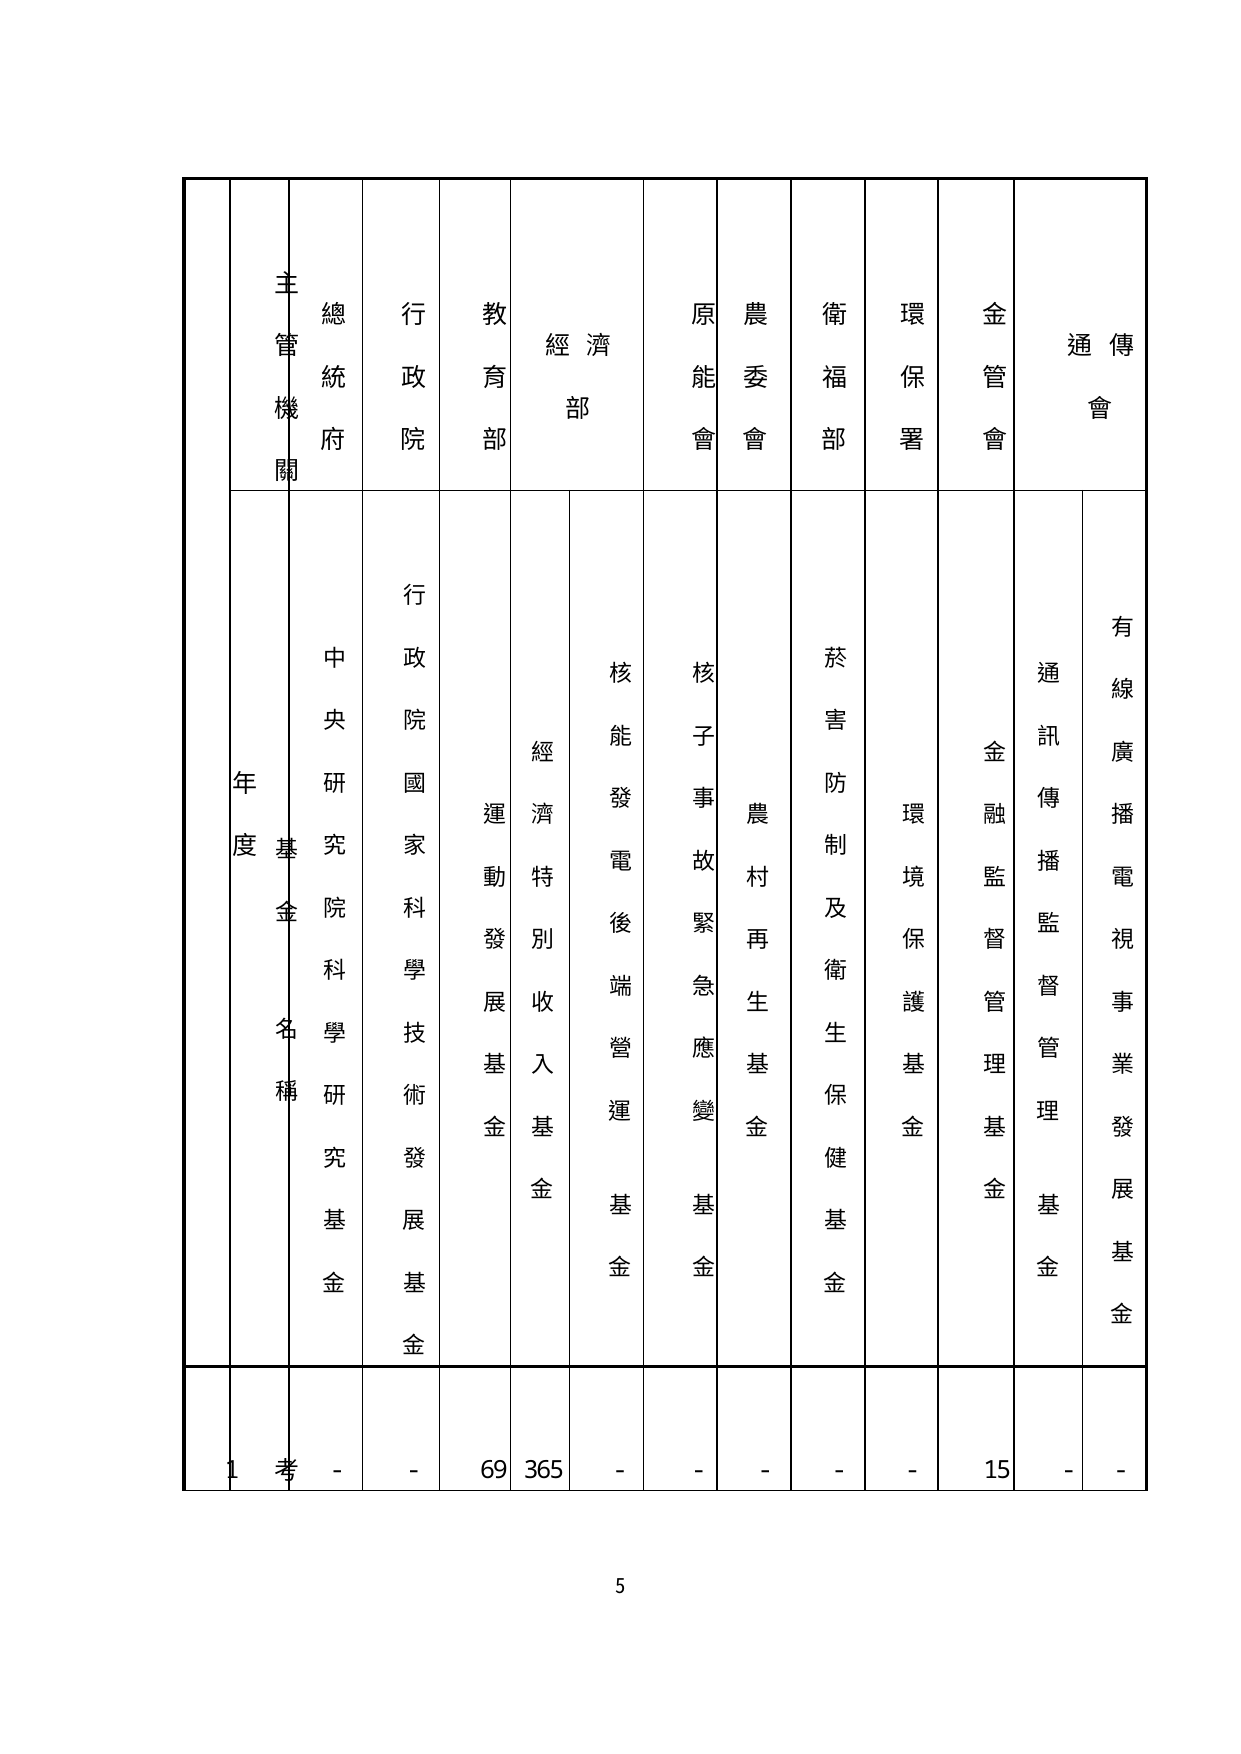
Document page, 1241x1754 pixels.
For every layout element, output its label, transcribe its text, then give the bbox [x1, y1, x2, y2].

table_header 教育部 [440, 180, 510, 490]
table_cell - [644, 1368, 716, 1490]
table_cell 核能發電後端營運 基金 [570, 491, 643, 1365]
table_header 農委會 [718, 180, 790, 490]
table_cell - [570, 1368, 643, 1490]
table_cell 365 [511, 1368, 569, 1490]
table_header 環保署 [866, 180, 937, 490]
table_cell 中央研究院科學研究基金 [290, 491, 362, 1365]
table_header 金管會 [939, 180, 1013, 490]
table_cell - [1015, 1368, 1082, 1490]
table_cell 菸害防制及衛生保健基金 [792, 491, 864, 1365]
table_cell - [792, 1368, 864, 1490]
table_cell 102 [186, 1368, 229, 1490]
table_header 行政院 [363, 180, 439, 490]
table_header 衛福部 [792, 180, 864, 490]
table_header 通傳會 [1015, 180, 1145, 490]
table_cell 經濟特別收入基金 [511, 491, 569, 1365]
table_cell - [866, 1368, 937, 1490]
table_cell 考察 [231, 1368, 288, 1490]
table_cell - [1083, 1368, 1145, 1490]
table_header 經濟部 [511, 180, 643, 490]
table_header 年度 [186, 180, 229, 1365]
table_cell 農村再生基金 [718, 491, 790, 1365]
table_cell 有線廣播電視事業發展基金 [1083, 491, 1145, 1365]
table_cell - [290, 1368, 362, 1490]
table_header 總統府 [290, 180, 362, 490]
table_cell 行政院國家科學技術發展 基金 [363, 491, 439, 1365]
table_cell 基金 名稱 [231, 491, 288, 1365]
table_cell 核子事故緊急應變 基金 [644, 491, 716, 1365]
table_cell 運動發展基金 [440, 491, 510, 1365]
table_cell 15 [939, 1368, 1013, 1490]
table_header 主管機關 [231, 180, 288, 490]
table_cell 通訊傳播監督管理 基金 [1015, 491, 1082, 1365]
table_header 原能會 [644, 180, 716, 490]
table_cell - [363, 1368, 439, 1490]
table_cell 69 [440, 1368, 510, 1490]
table_cell 環境保護基金 [866, 491, 937, 1365]
table_cell - [718, 1368, 790, 1490]
table_cell 金融監督管理基金 [939, 491, 1013, 1365]
